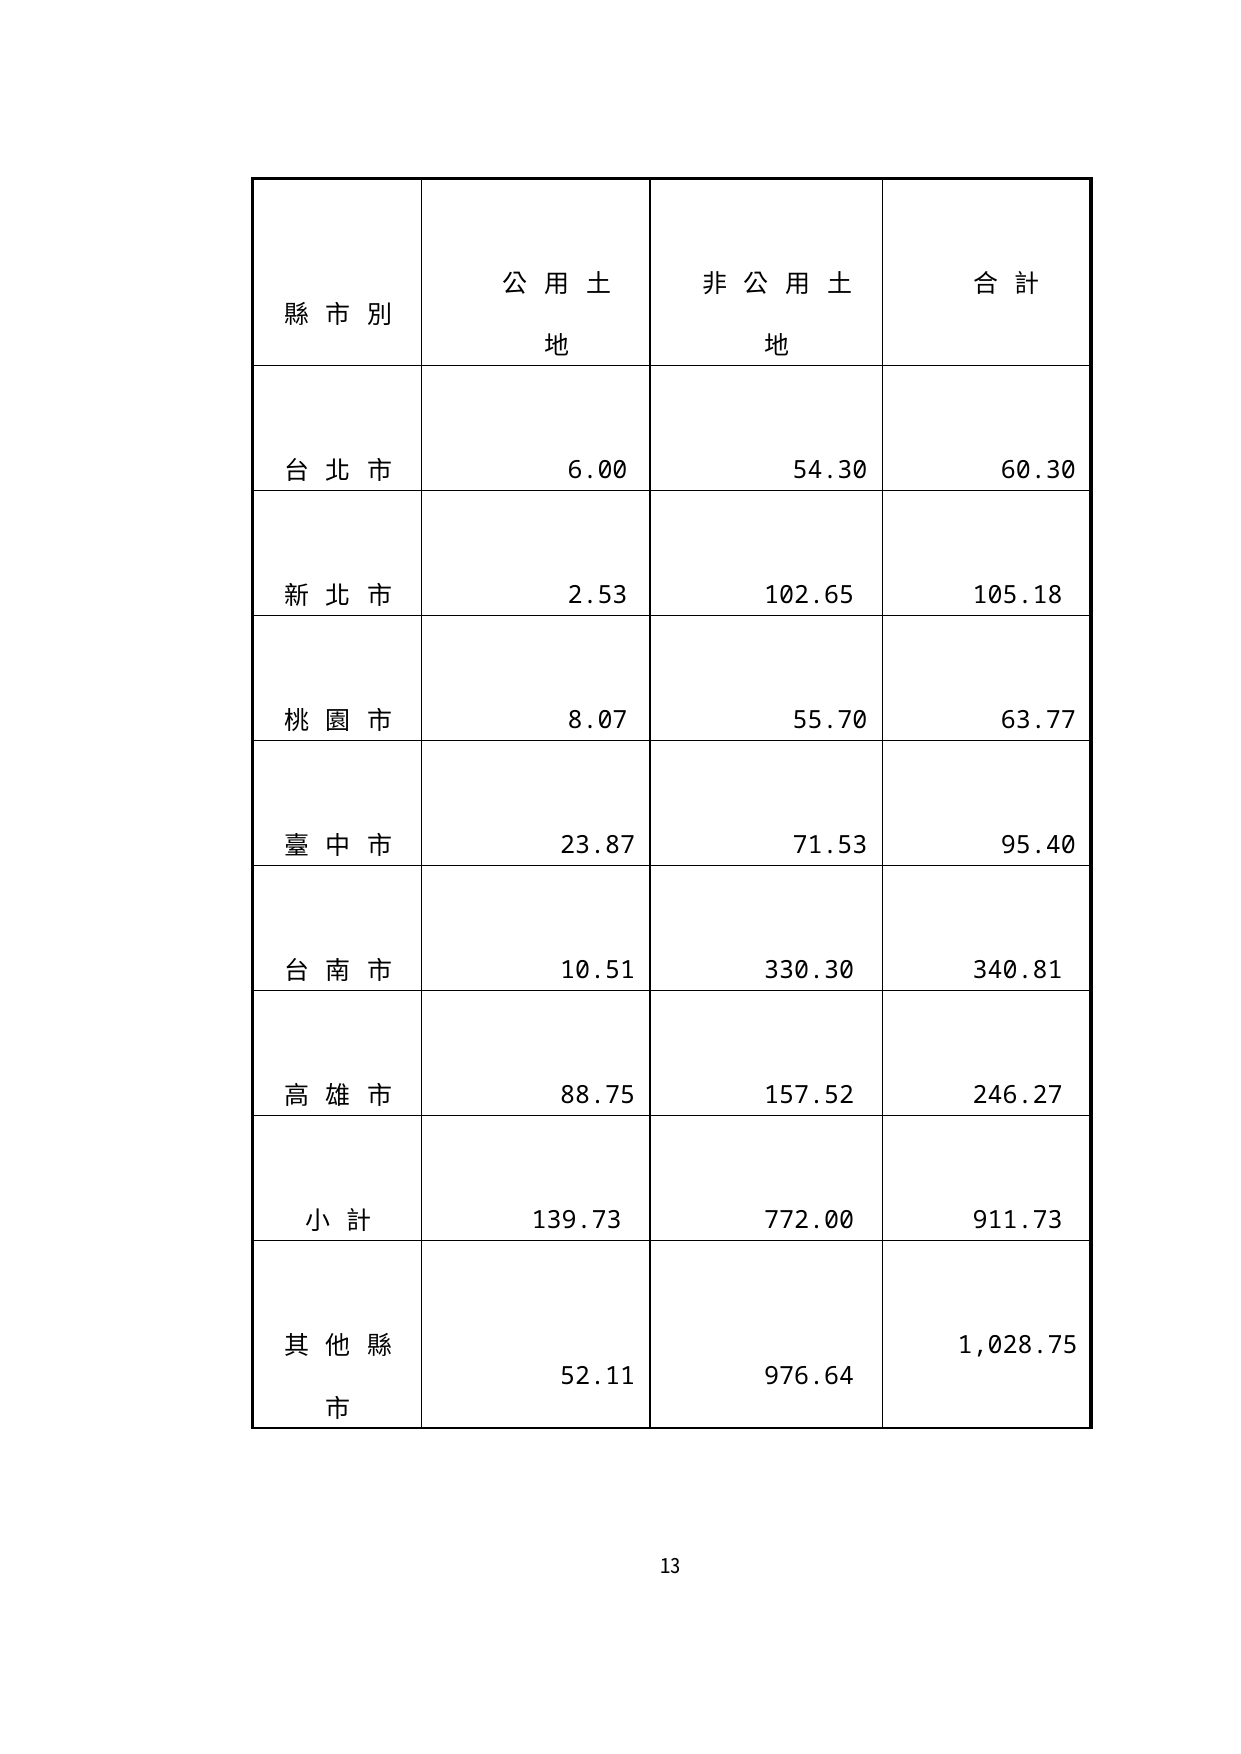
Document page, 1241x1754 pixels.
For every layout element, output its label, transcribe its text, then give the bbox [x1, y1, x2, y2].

table_cell 6.00 [422, 366, 649, 490]
table_cell 139.73 [422, 1116, 649, 1240]
table_cell 52.11 [422, 1241, 649, 1427]
table_cell 8.07 [422, 616, 649, 740]
table_cell 88.75 [422, 991, 649, 1115]
table_cell 330.30 [651, 866, 882, 990]
table_cell 台南市 [254, 866, 421, 990]
table_cell 105.18 [883, 491, 1089, 615]
table_cell 高雄市 [254, 991, 421, 1115]
table_header 非公用土地 [651, 180, 882, 365]
table_cell 102.65 [651, 491, 882, 615]
table_cell 95.40 [883, 741, 1089, 865]
table_cell 246.27 [883, 991, 1089, 1115]
table_cell 340.81 [883, 866, 1089, 990]
table_cell 911.73 [883, 1116, 1089, 1240]
table_cell 157.52 [651, 991, 882, 1115]
table_cell 10.51 [422, 866, 649, 990]
table_cell 2.53 [422, 491, 649, 615]
table_cell 54.30 [651, 366, 882, 490]
table_cell 23.87 [422, 741, 649, 865]
table_cell 桃園市 [254, 616, 421, 740]
table_cell 63.77 [883, 616, 1089, 740]
table_cell 其他縣市 [254, 1241, 421, 1427]
table_cell 臺中市 [254, 741, 421, 865]
table_cell 台北市 [254, 366, 421, 490]
table_header 縣市別 [254, 180, 421, 365]
table_cell 1,028.75 [883, 1241, 1089, 1427]
table_cell 60.30 [883, 366, 1089, 490]
table_cell 71.53 [651, 741, 882, 865]
table_header 公用土地 [422, 180, 649, 365]
table_header 合計 [883, 180, 1089, 365]
table_cell 772.00 [651, 1116, 882, 1240]
table_cell 976.64 [651, 1241, 882, 1427]
table_cell 55.70 [651, 616, 882, 740]
table_cell 小計 [254, 1116, 421, 1240]
table_cell 新北市 [254, 491, 421, 615]
